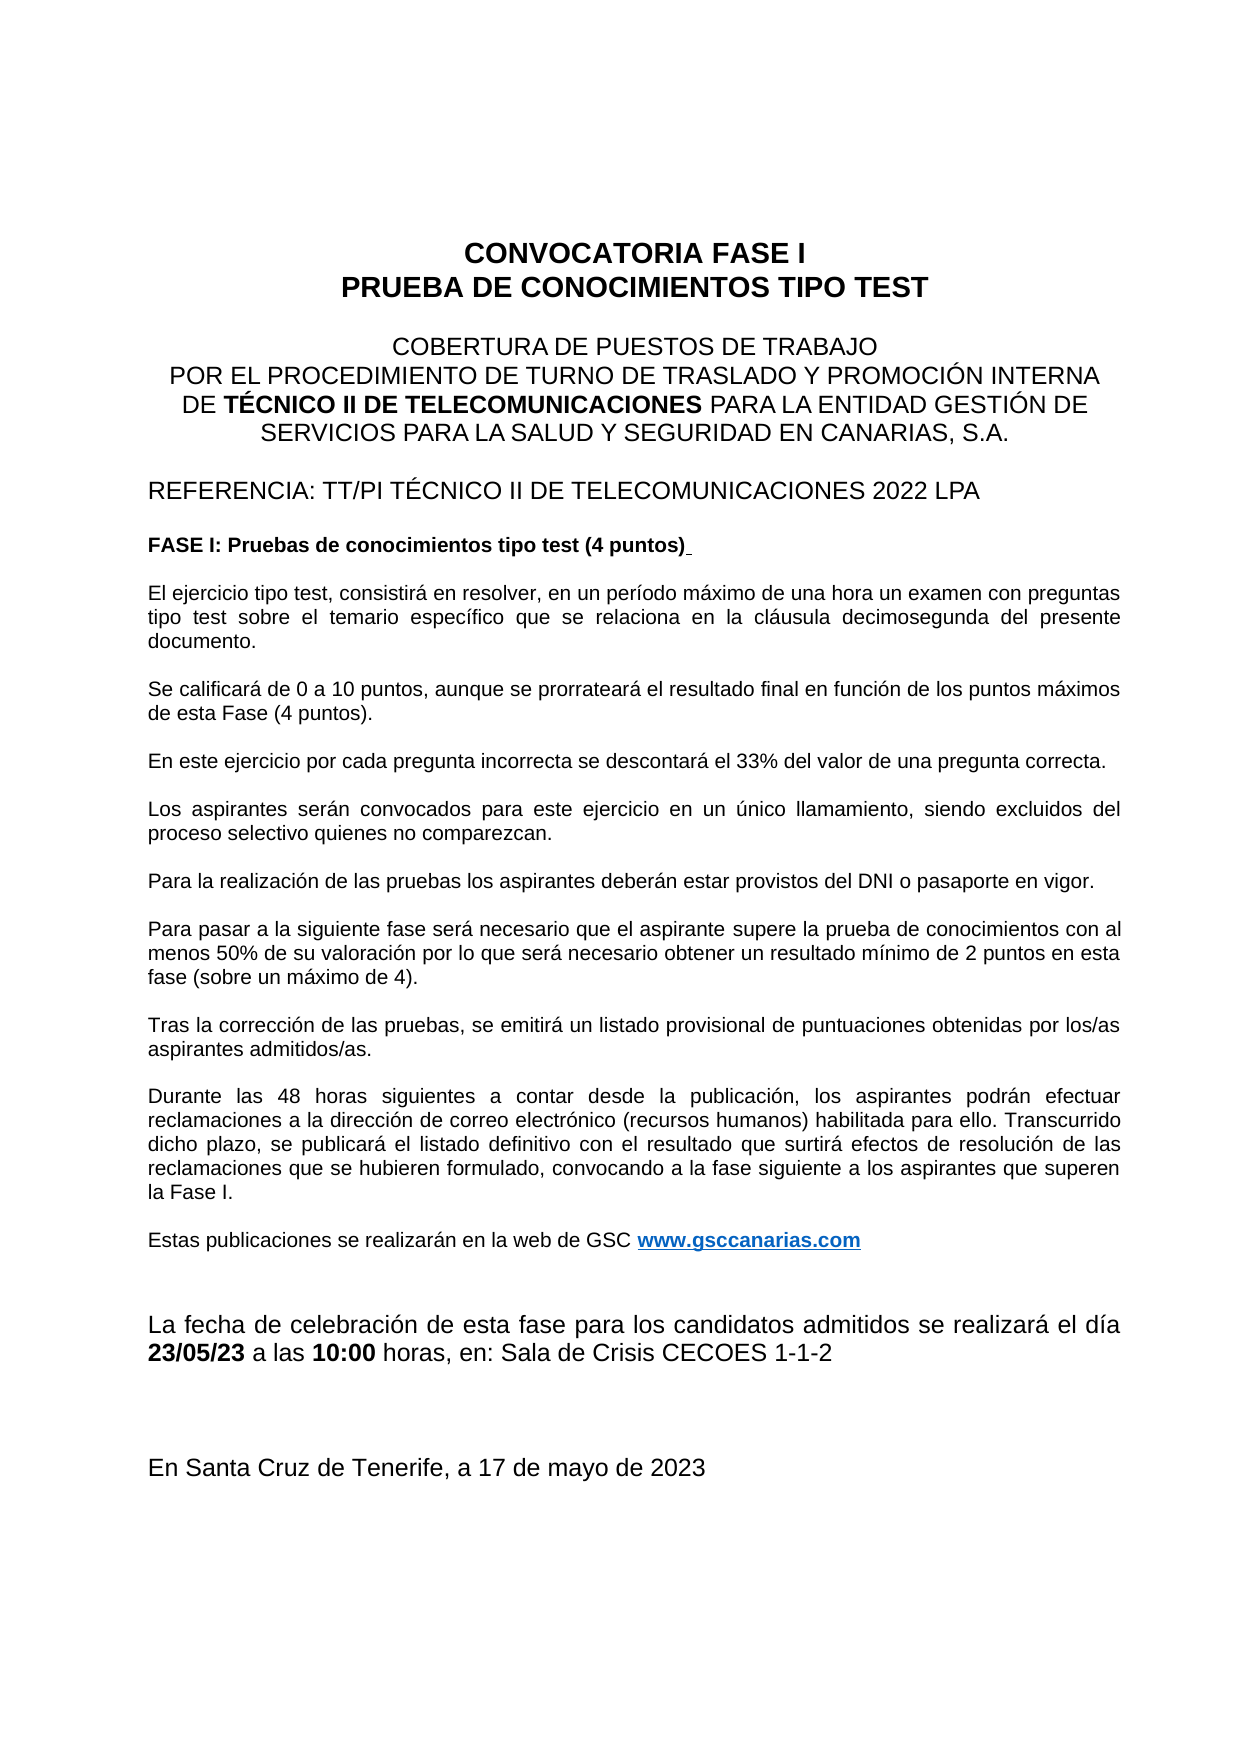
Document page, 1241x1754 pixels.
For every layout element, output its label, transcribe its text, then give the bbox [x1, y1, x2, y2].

subtitle COBERTURA DE PUESTOS DE TRABAJO [148, 332, 1122, 361]
text El ejercicio tipo test, consistirá en resolver, en un período máximo de una hora un examen con preguntas tipo test sobre el temario específico que se relaciona en la cláusula decimosegunda del presente documento. [148, 581, 1122, 653]
text Para pasar a la siguiente fase será necesario que el aspirante supere la prueba de conocimientos con al menos 50% de su valoración por lo que será necesario obtener un resultado mínimo de 2 puntos en esta fase (sobre un máximo de 4). [148, 917, 1122, 988]
text Se calificará de 0 a 10 puntos, aunque se prorrateará el resultado final en función de los puntos máximos de esta Fase (4 puntos). [148, 677, 1122, 725]
text PRUEBA DE CONOCIMIENTOS TIPO TEST [148, 270, 1122, 303]
text Para la realización de las pruebas los aspirantes deberán estar provistos del DNI o pasaporte en vigor. [148, 869, 1122, 893]
text En este ejercicio por cada pregunta incorrecta se descontará el 33% del valor de una pregunta correcta. [148, 749, 1122, 773]
text Los aspirantes serán convocados para este ejercicio en un único llamamiento, siendo excluidos del proceso selectivo quienes no comparezcan. [148, 797, 1122, 845]
text FASE I: Pruebas de conocimientos tipo test (4 puntos) [148, 533, 1122, 557]
text Durante las 48 horas siguientes a contar desde la publicación, los aspirantes podrán efectuar reclamaciones a la dirección de correo electrónico (recursos humanos) habilitada para ello. Transcurrido dicho plazo, se publicará el listado definitivo con el resultado que surtirá efectos de resolución de las reclamaciones que se hubieren formulado, convocando a la fase siguiente a los aspirantes que superen la Fase I. [148, 1084, 1122, 1204]
text CONVOCATORIA FASE I [148, 236, 1122, 270]
text Tras la corrección de las pruebas, se emitirá un listado provisional de puntuaciones obtenidas por los/as aspirantes admitidos/as. [148, 1012, 1122, 1060]
text La fecha de celebración de esta fase para los candidatos admitidos se realizará el día 23/05/23 a las 10:00 horas, en: Sala de Crisis CECOES 1-1-2 [148, 1309, 1122, 1367]
subtitle DE TÉCNICO II DE TELECOMUNICACIONES PARA LA ENTIDAD GESTIÓN DE SERVICIOS PARA LA SALUD Y SEGURIDAD EN CANARIAS, S.A. [148, 389, 1122, 447]
subtitle POR EL PROCEDIMIENTO DE TURNO DE TRASLADO Y PROMOCIÓN INTERNA [148, 361, 1122, 389]
text En Santa Cruz de Tenerife, a 17 de mayo de 2023 [148, 1453, 1122, 1482]
subtitle REFERENCIA: TT/PI TÉCNICO II DE TELECOMUNICACIONES 2022 LPA [148, 476, 1122, 504]
text Estas publicaciones se realizarán en la web de GSC www.gsccanarias.com [148, 1228, 1122, 1252]
